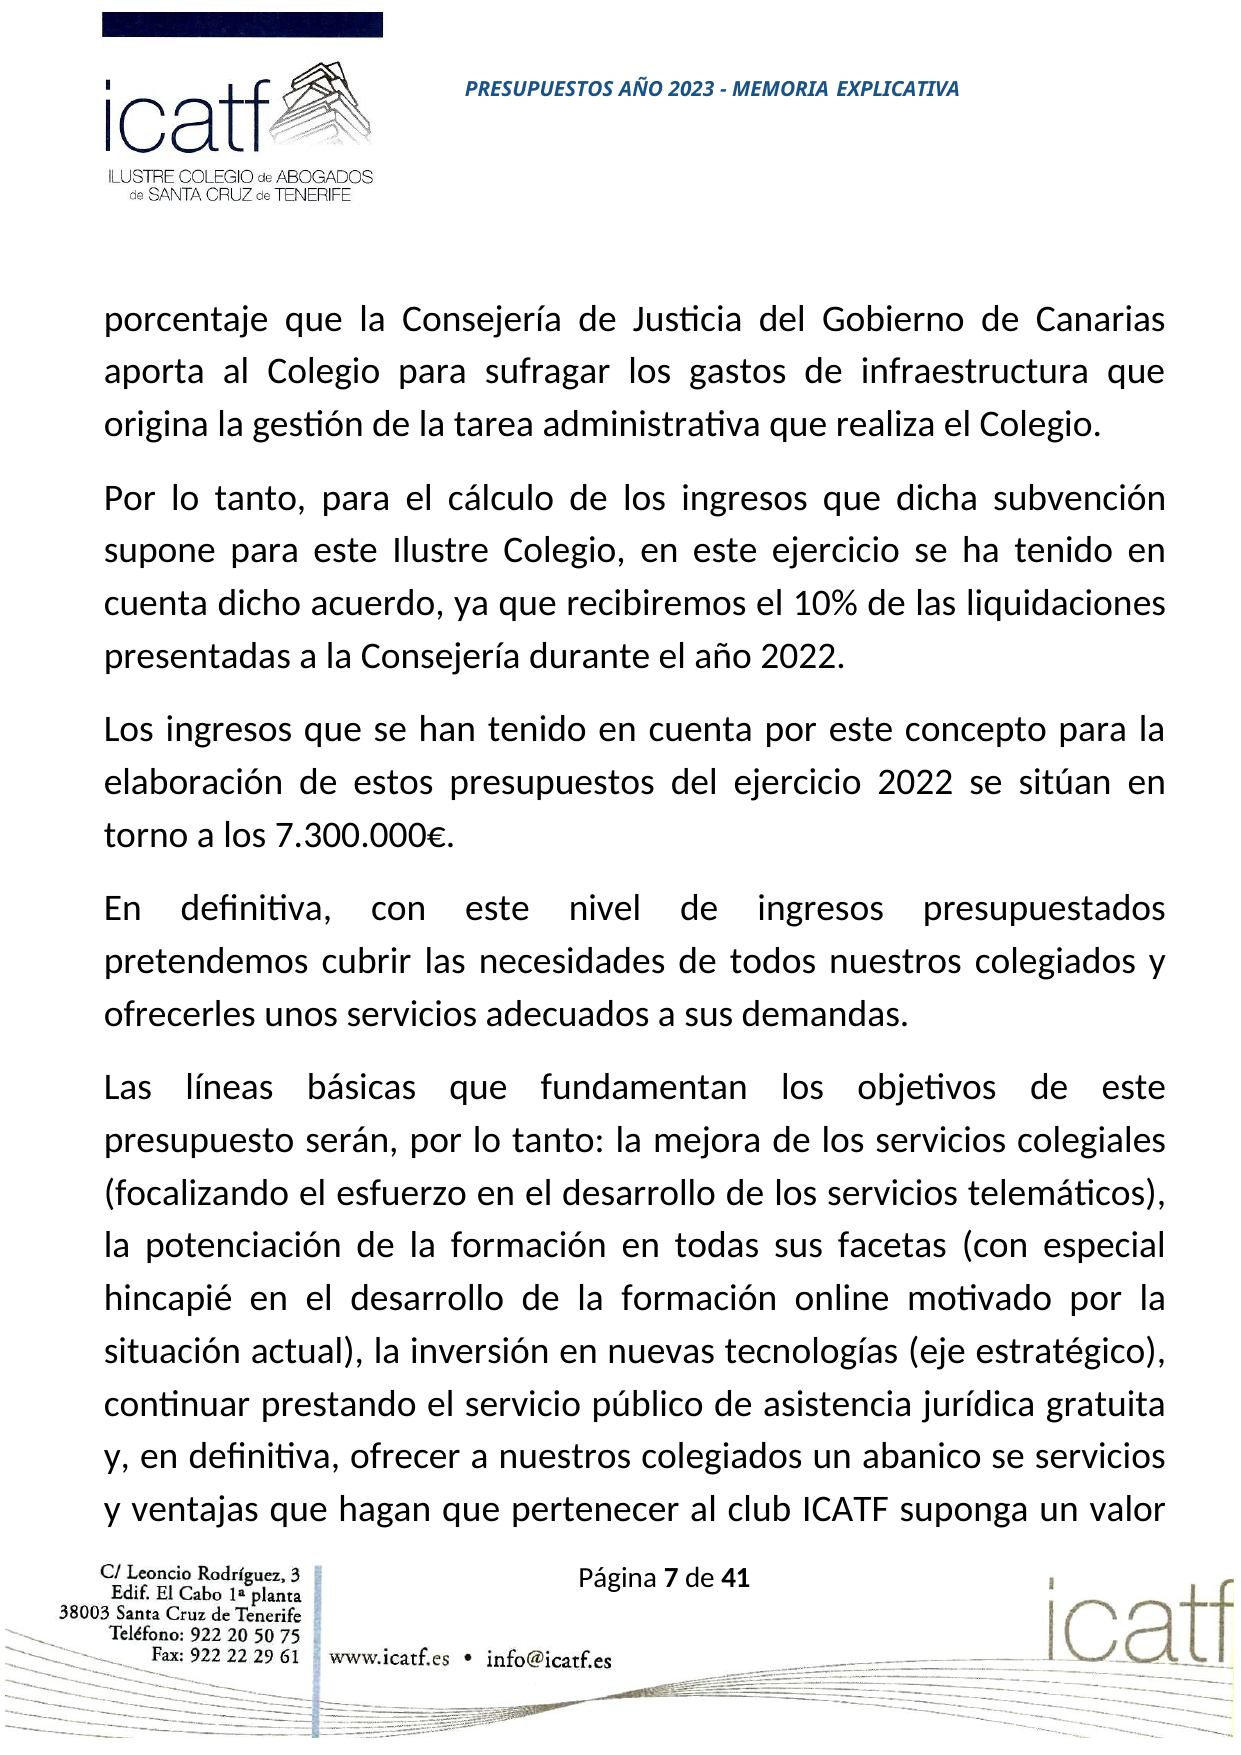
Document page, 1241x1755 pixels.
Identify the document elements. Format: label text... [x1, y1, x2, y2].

text Por lo tanto, para el cálculo de los ingresos que dicha subvención supone para este Ilustre Colegio, en este ejercicio se ha tenido en cuenta dicho acuerdo, ya que recibiremos el 10% de las liquidaciones presentadas a la Consejería durante el año 2022. [103, 473, 1167, 677]
text En definitiva, con este nivel de ingresos presupuestados pretendemos cubrir las necesidades de todos nuestros colegiados y ofrecerles unos servicios adecuados a sus demandas. [103, 884, 1167, 1036]
text porcentaje que la Consejería de Justicia del Gobierno de Canarias aporta al Colegio para sufragar los gastos de infraestructura que origina la gestión de la tarea administrativa que realiza el Colegio. [103, 294, 1167, 446]
text Las líneas básicas que fundamentan los objetivos de este presupuesto serán, por lo tanto: la mejora de los servicios colegiales (focalizando el esfuerzo en el desarrollo de los servicios telemáticos), la potenciación de la formación en todas sus facetas (con especial hincapié en el desarrollo de la formación online motivado por la situación actual), la inversión en nuevas tecnologías (eje estratégico), continuar prestando el servicio público de asistencia jurídica gratuita y, en definitiva, ofrecer a nuestros colegiados un abanico se servicios y ventajas que hagan que pertenecer al club ICATF suponga un valor [103, 1063, 1167, 1531]
text Los ingresos que se han tenido en cuenta por este concepto para la elaboración de estos presupuestos del ejercicio 2022 se sitúan en torno a los 7.300.000€. [103, 705, 1167, 856]
